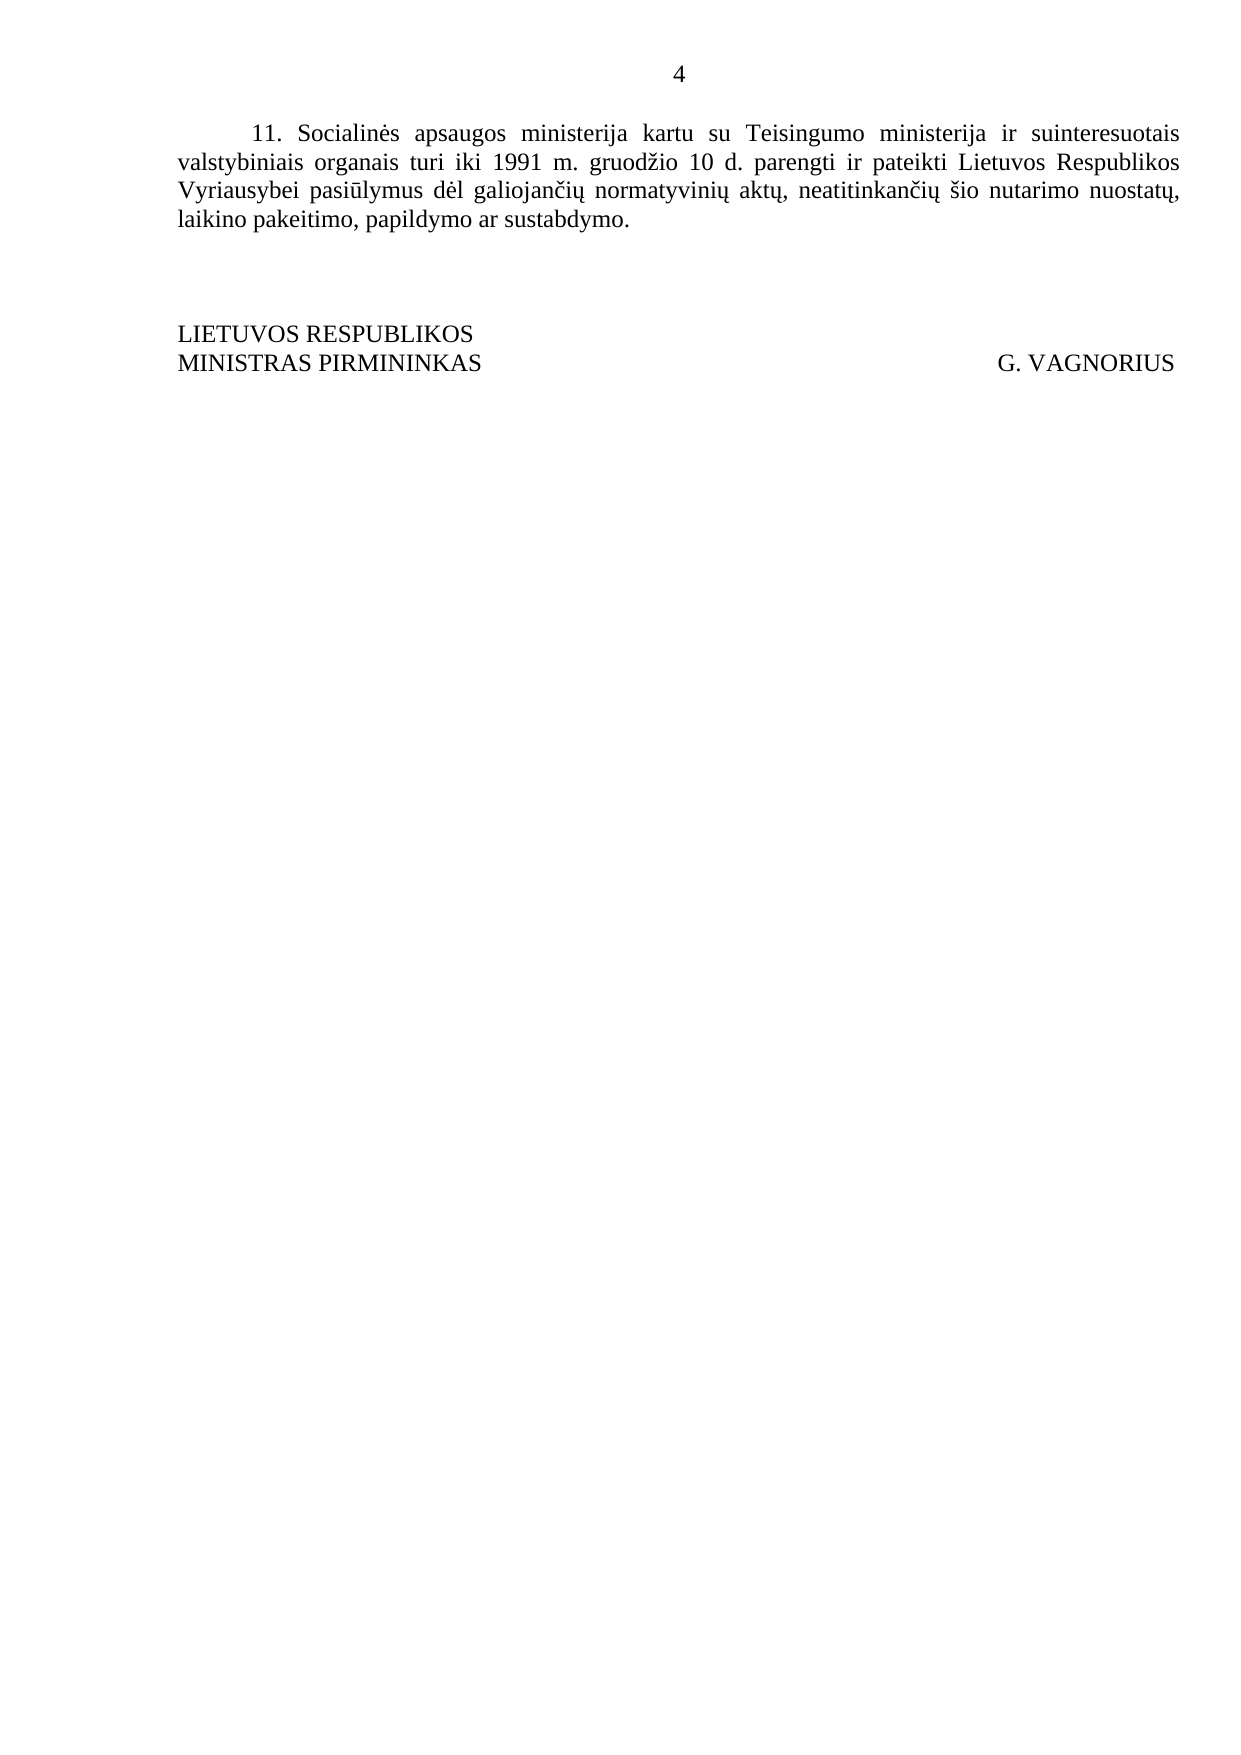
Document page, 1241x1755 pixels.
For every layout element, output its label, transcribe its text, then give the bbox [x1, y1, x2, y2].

text MINISTRAS PIRMININKAS G. VAGNORIUS [177, 348, 1181, 377]
text LIETUVOS RESPUBLIKOS [177, 319, 1181, 348]
text 11. Socialinės apsaugos ministerija kartu su Teisingumo ministerija ir suinteresuotais valstybiniais organais turi iki 1991 m. gruodžio 10 d. parengti ir pateikti Lietuvos Respublikos Vyriausybei pasiūlymus dėl galiojančių normatyvinių aktų, neatitinkančių šio nutarimo nuostatų, laikino pakeitimo, papildymo ar sustabdymo. [177, 118, 1181, 233]
